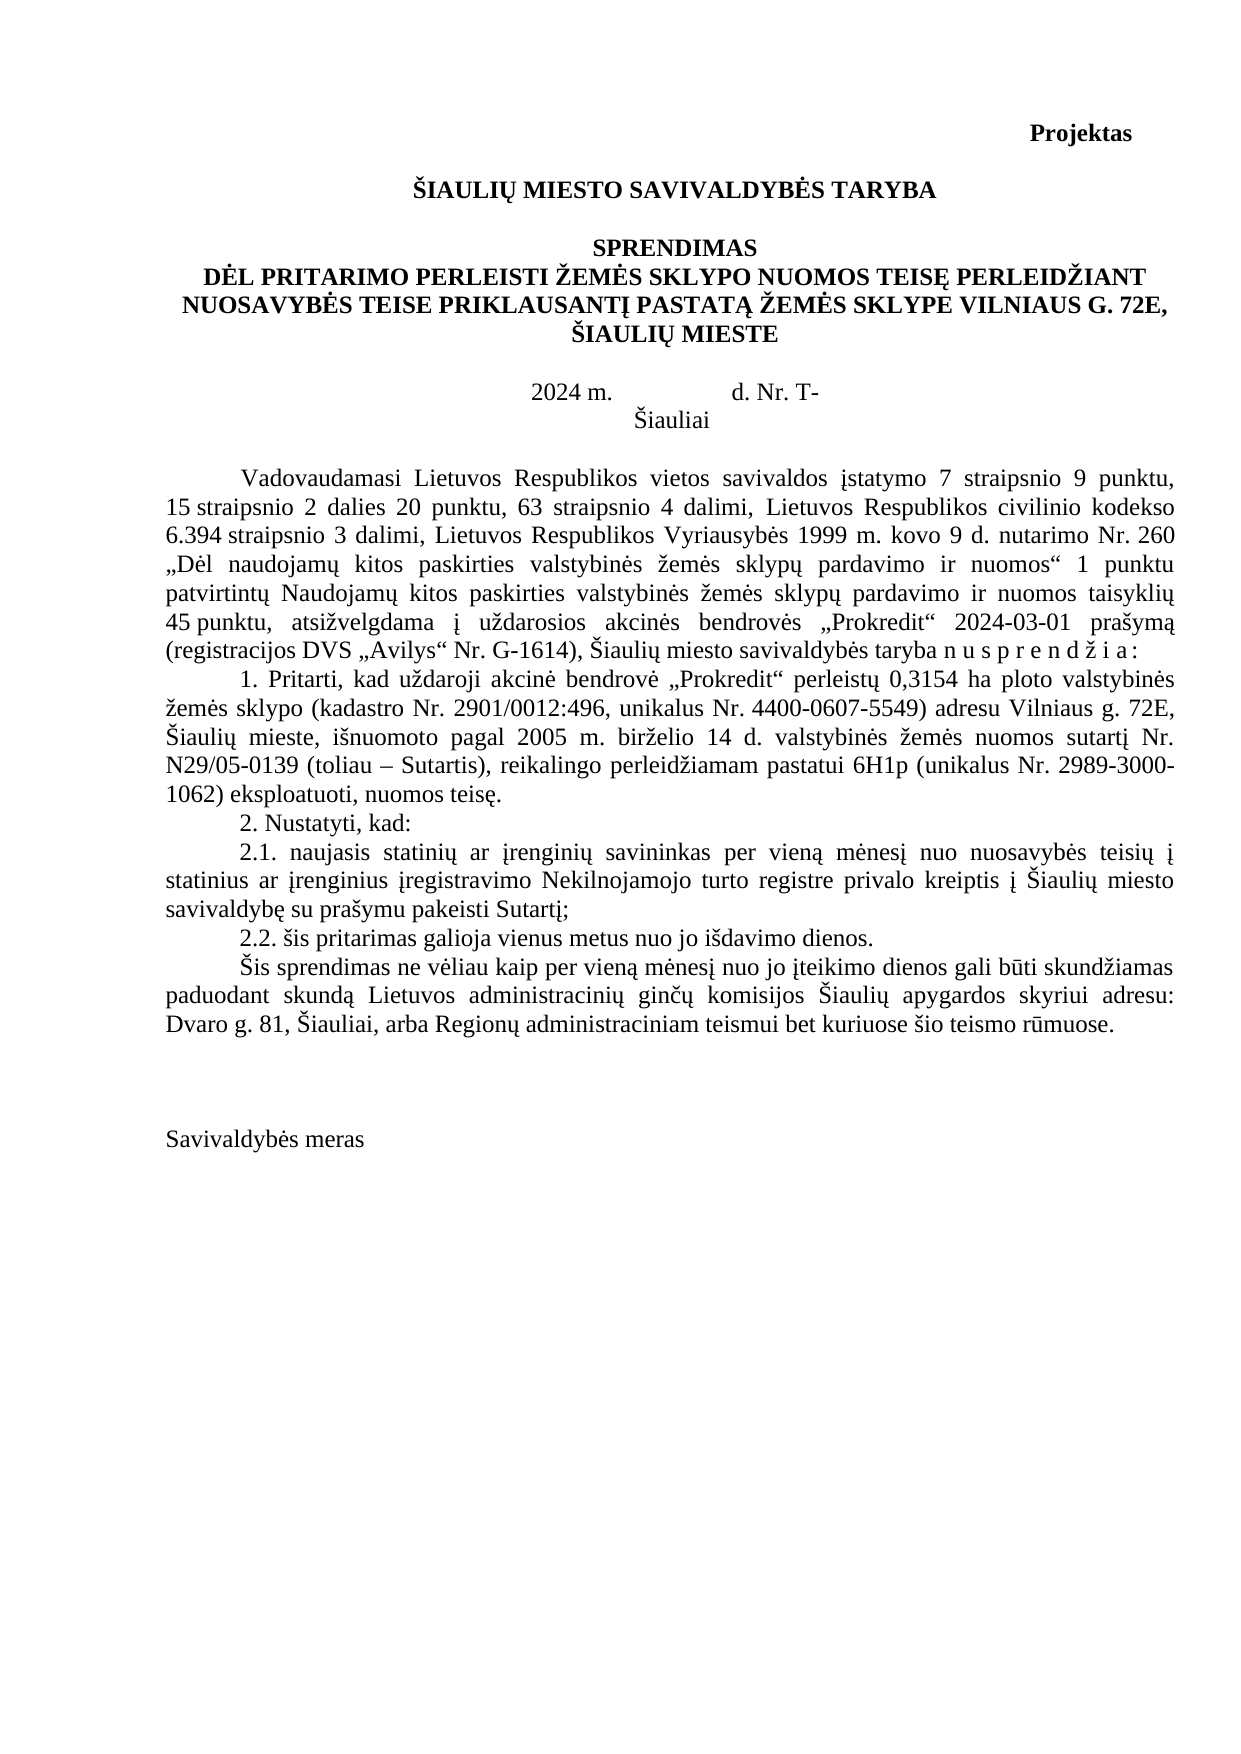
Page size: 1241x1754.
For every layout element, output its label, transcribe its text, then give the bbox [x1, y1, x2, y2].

text ŠIAULIŲ MIESTO SAVIVALDYBĖS TARYBA [165, 176, 1184, 204]
text 2. Nustatyti, kad: [165, 808, 1175, 837]
text SPRENDIMAS [165, 233, 1184, 262]
text 2.1. naujasis statinių ar įrenginių savininkas per vieną mėnesį nuo nuosavybės teisių į statinius ar įrenginius įregistravimo Nekilnojamojo turto registre privalo kreiptis į Šiaulių miesto savivaldybę su prašymu pakeisti Sutartį; [165, 837, 1175, 923]
text DĖL PRITARIMO PERLEISTI ŽEMĖS SKLYPO NUOMOS TEISĘ PERLEIDŽIANT NUOSAVYBĖS TEISE PRIKLAUSANTĮ PASTATĄ ŽEMĖS SKLYPE VILNIAUS G. 72E, ŠIAULIŲ MIESTE [165, 262, 1184, 348]
text Projektas [165, 118, 1175, 147]
text Savivaldybės meras [165, 1124, 1184, 1153]
text 2.2. šis pritarimas galioja vienus metus nuo jo išdavimo dienos. [165, 923, 1175, 952]
text Šiauliai [165, 406, 1184, 434]
text Šis sprendimas ne vėliau kaip per vieną mėnesį nuo jo įteikimo dienos gali būti skundžiamas paduodant skundą Lietuvos administracinių ginčų komisijos Šiaulių apygardos skyriui adresu: Dvaro g. 81, Šiauliai, arba Regionų administraciniam teismui bet kuriuose šio teismo rūmuose. [165, 952, 1175, 1038]
text 1. Pritarti, kad uždaroji akcinė bendrovė „Prokredit“ perleistų 0,3154 ha ploto valstybinės žemės sklypo (kadastro Nr. 2901/0012:496, unikalus Nr. 4400-0607-5549) adresu Vilniaus g. 72E, Šiaulių mieste, išnuomoto pagal 2005 m. birželio 14 d. valstybinės žemės nuomos sutartį Nr. N29/05-0139 (toliau – Sutartis), reikalingo perleidžiamam pastatui 6H1p (unikalus Nr. 2989-3000-1062) eksploatuoti, nuomos teisę. [165, 664, 1175, 808]
text Vadovaudamasi Lietuvos Respublikos vietos savivaldos įstatymo 7 straipsnio 9 punktu, 15 straipsnio 2 dalies 20 punktu, 63 straipsnio 4 dalimi, Lietuvos Respublikos civilinio kodekso 6.394 straipsnio 3 dalimi, Lietuvos Respublikos Vyriausybės 1999 m. kovo 9 d. nutarimo Nr. 260 „Dėl naudojamų kitos paskirties valstybinės žemės sklypų pardavimo ir nuomos“ 1 punktu patvirtintų Naudojamų kitos paskirties valstybinės žemės sklypų pardavimo ir nuomos taisyklių 45 punktu, atsižvelgdama į uždarosios akcinės bendrovės „Prokredit“ 2024-03-01 prašymą (registracijos DVS „Avilys“ Nr. G-1614), Šiaulių miesto savivaldybės taryba nusprendžia: [165, 463, 1175, 664]
text 2024 m. d. Nr. T- [165, 377, 1184, 406]
